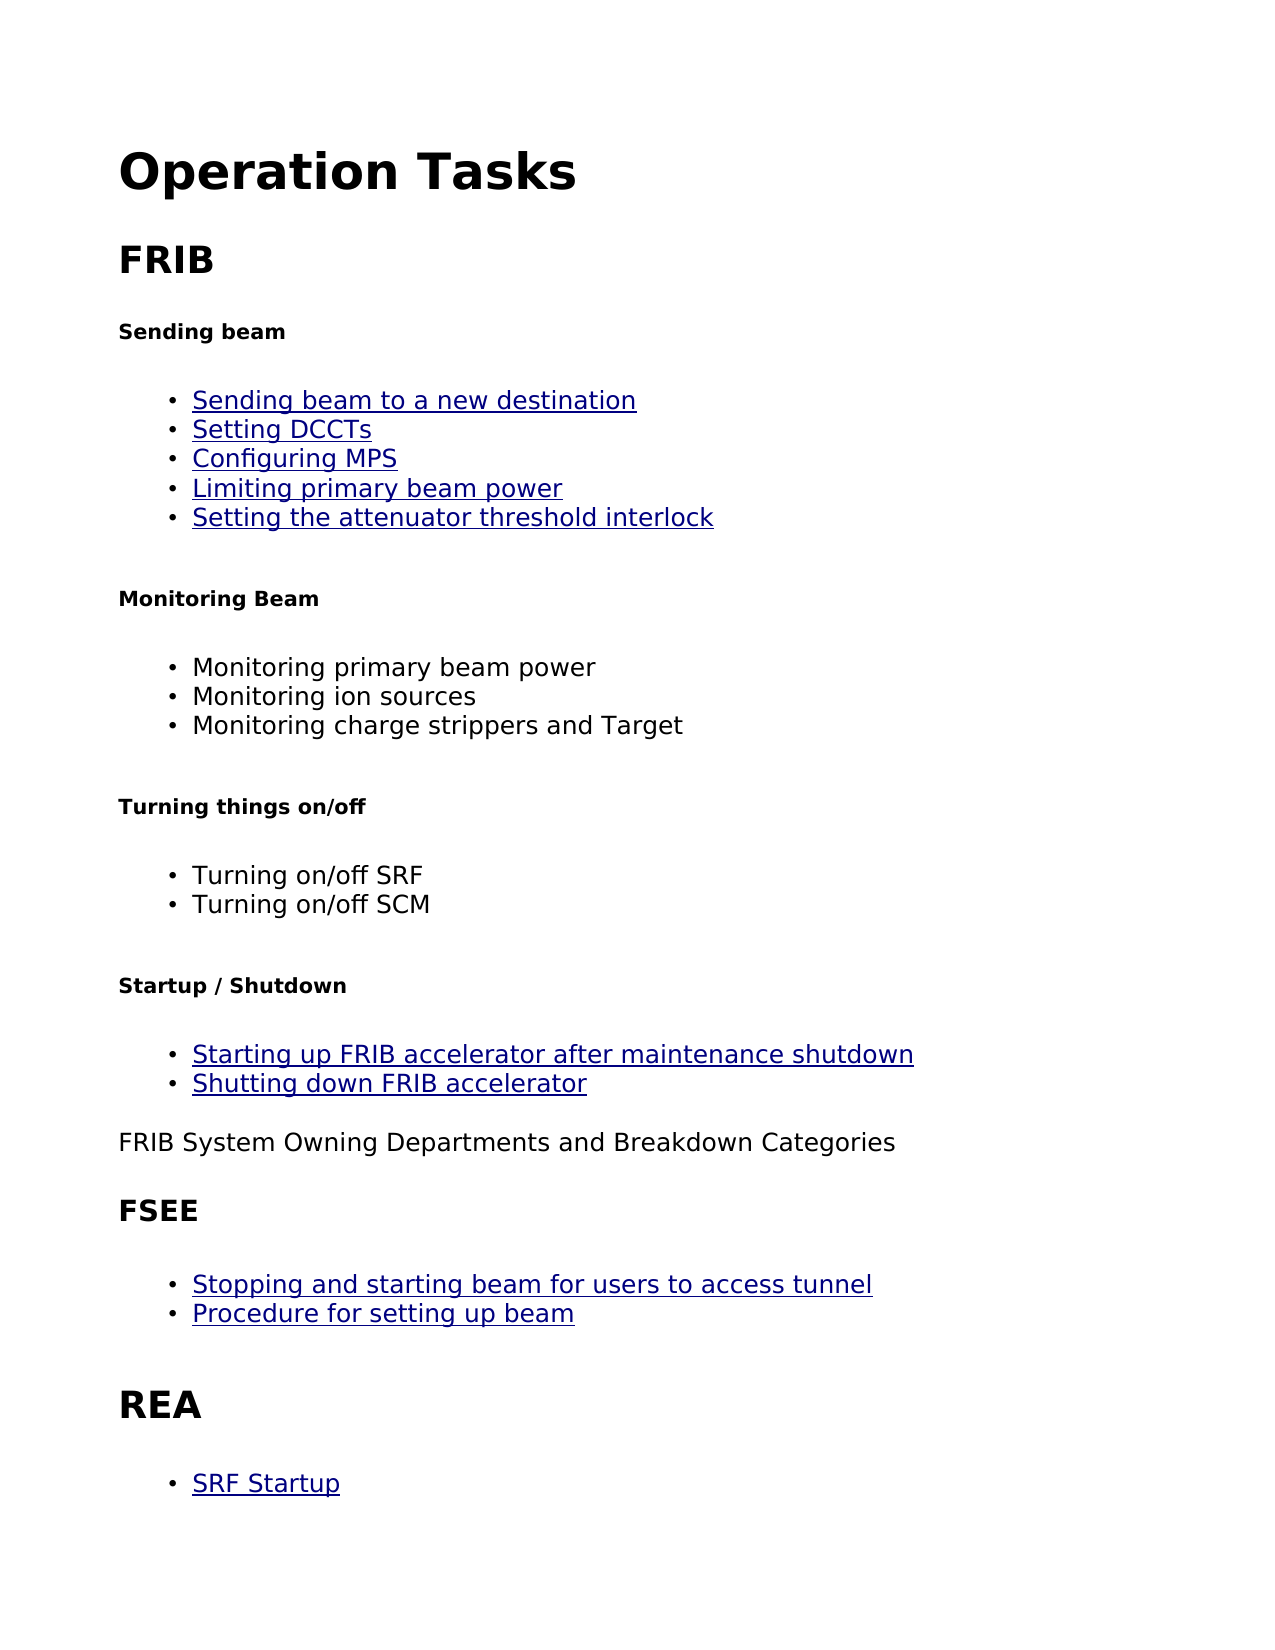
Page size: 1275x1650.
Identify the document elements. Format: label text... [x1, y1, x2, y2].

list Stopping and starting beam for users to access tunnel [177, 1271, 1157, 1300]
list Procedure for setting up beam [177, 1300, 1157, 1329]
subtitle FSEE [118, 1194, 1157, 1228]
list Monitoring charge strippers and Target [177, 711, 1157, 740]
list Limiting primary beam power [177, 474, 1157, 503]
text FRIB System Owning Departments and Breakdown Categories [118, 1128, 1157, 1157]
list Turning on/off SCM [177, 890, 1157, 919]
subtitle Startup / Shutdown [118, 974, 1157, 998]
list Shutting down FRIB accelerator [177, 1069, 1157, 1098]
list Setting the attenuator threshold interlock [177, 503, 1157, 532]
subtitle FRIB [118, 239, 1157, 282]
subtitle Turning things on/off [118, 795, 1157, 819]
subtitle Operation Tasks [118, 143, 1157, 201]
list Turning on/off SRF [177, 861, 1157, 890]
list Configuring MPS [177, 444, 1157, 474]
subtitle REA [118, 1383, 1157, 1427]
subtitle Monitoring Beam [118, 587, 1157, 611]
list Monitoring ion sources [177, 682, 1157, 711]
list Sending beam to a new destination [177, 386, 1157, 415]
subtitle Sending beam [118, 320, 1157, 344]
list SRF Startup [177, 1469, 1157, 1498]
list Setting DCCTs [177, 415, 1157, 444]
list Monitoring primary beam power [177, 653, 1157, 682]
list Starting up FRIB accelerator after maintenance shutdown [177, 1040, 1157, 1069]
